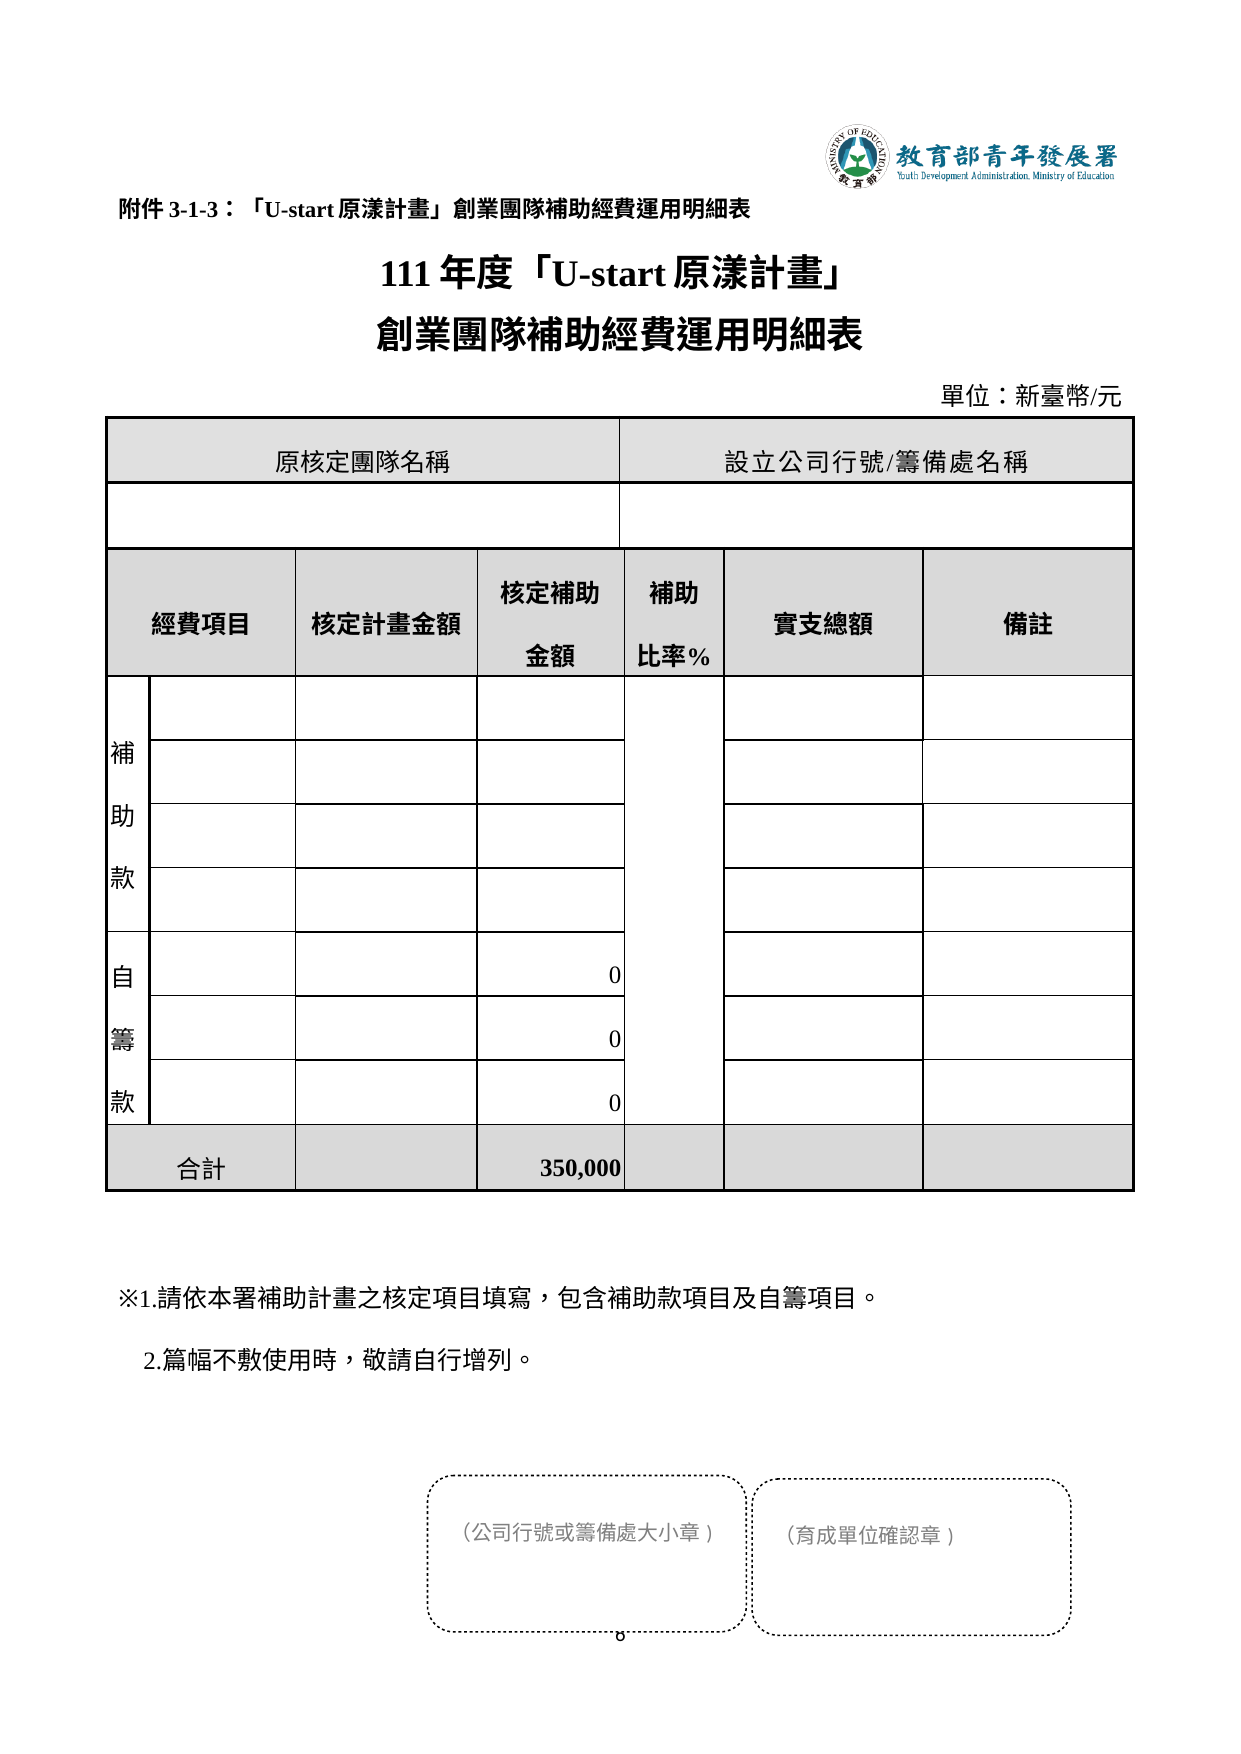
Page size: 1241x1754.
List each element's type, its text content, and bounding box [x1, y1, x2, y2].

table_cell [296, 1061, 476, 1123]
table_cell [725, 869, 922, 931]
table_cell 合計 [108, 1125, 295, 1189]
table_cell 實支總額 [725, 550, 922, 675]
table_cell 0 [478, 933, 624, 995]
table_cell [108, 484, 619, 547]
table_cell [478, 805, 624, 867]
table_cell [478, 741, 624, 803]
table_cell 自籌款 [108, 932, 148, 1123]
table_cell 補助款 [108, 677, 148, 931]
table_cell [296, 805, 476, 867]
table_cell 350,000 [478, 1125, 624, 1189]
text 2.篇幅不敷使用時，敬請自行增列。 [118, 1317, 1122, 1379]
table_cell [924, 1125, 1132, 1189]
table_cell [296, 1125, 476, 1189]
table_cell [151, 741, 295, 803]
table_cell [151, 868, 295, 931]
table_cell [725, 1061, 922, 1123]
text ※1.請依本署補助計畫之核定項目填寫，包含補助款項目及自籌項目。 [118, 1254, 1122, 1317]
table_cell 0 [478, 1061, 624, 1123]
table_cell [725, 1125, 922, 1189]
table_cell [478, 677, 624, 739]
table_cell [296, 869, 476, 931]
table_cell [151, 804, 295, 867]
table_cell [725, 997, 922, 1059]
table_cell [725, 741, 922, 803]
table_cell [625, 677, 723, 1123]
table_cell [924, 868, 1132, 931]
table_cell [725, 677, 922, 739]
table_header 設立公司行號/籌備處名稱 [620, 419, 1132, 481]
table_cell [625, 1125, 723, 1189]
table_cell 核定計畫金額 [296, 550, 477, 675]
table_cell [725, 933, 922, 995]
table_cell [296, 997, 476, 1059]
table_cell [296, 677, 476, 739]
table_header 原核定團隊名稱 [108, 419, 619, 481]
text 111年度「U-start原漾計畫」 [118, 228, 1122, 291]
table_cell [725, 805, 922, 867]
table_cell [924, 676, 1132, 739]
text 單位：新臺幣/元 [118, 353, 1122, 416]
table_cell [620, 484, 1132, 547]
table_cell [296, 933, 476, 995]
table_cell [151, 1060, 295, 1123]
table_cell 0 [478, 997, 624, 1059]
table_cell 核定補助 金額 [478, 550, 624, 675]
table_cell [478, 869, 624, 931]
table_cell [296, 741, 476, 803]
table_cell [924, 932, 1132, 995]
table_cell [924, 804, 1132, 867]
table_cell [151, 677, 295, 739]
table_cell [151, 996, 295, 1059]
text 附件3-1-3：「U-start原漾計畫」創業團隊補助經費運用明細表 [118, 166, 1122, 228]
text 創業團隊補助經費運用明細表 [118, 291, 1122, 353]
table_cell 補助 比率% [625, 550, 723, 675]
table_cell [924, 996, 1132, 1059]
table_cell [151, 932, 295, 995]
table_cell 備註 [924, 550, 1132, 675]
table_cell 經費項目 [108, 550, 295, 675]
table_cell [924, 1060, 1132, 1123]
table_cell [923, 740, 1132, 803]
